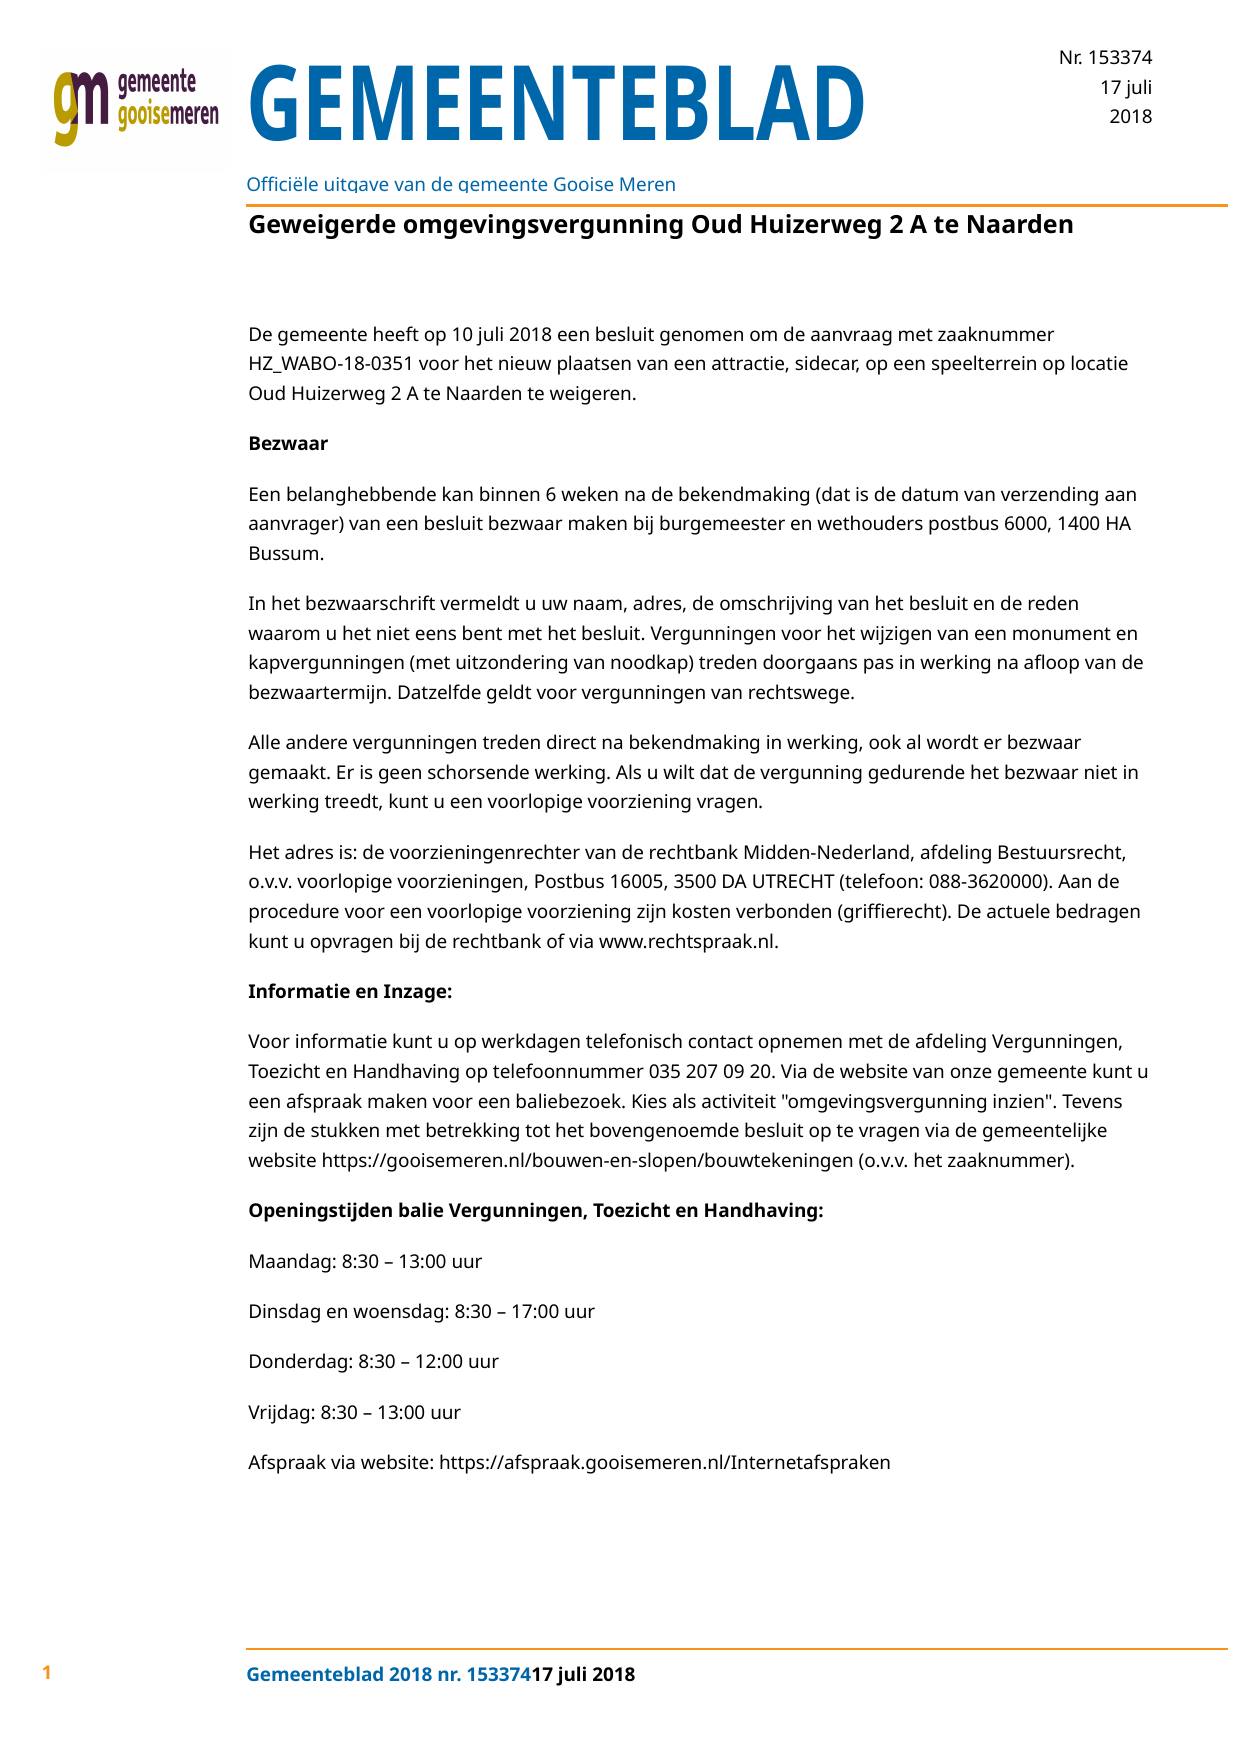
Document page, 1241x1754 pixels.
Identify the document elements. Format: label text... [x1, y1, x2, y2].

text Maandag: 8:30 – 13:00 uur [248, 1248, 1152, 1273]
text Informatie en Inzage: [248, 978, 1152, 1004]
text Een belanghebbende kan binnen 6 weken na de bekendmaking (dat is de datum van verzending aan aanvrager) van een besluit bezwaar maken bij burgemeester en wethouders postbus 6000, 1400 HA Bussum. [248, 481, 1152, 566]
text Alle andere vergunningen treden direct na bekendmaking in werking, ook al wordt er bezwaar gemaakt. Er is geen schorsende werking. Als u wilt dat de vergunning gedurende het bezwaar niet in werking treedt, kunt u een voorlopige voorziening vragen. [248, 729, 1152, 814]
text Voor informatie kunt u op werkdagen telefonisch contact opnemen met de afdeling Vergunningen, Toezicht en Handhaving op telefoonnummer 035 207 09 20. Via de website van onze gemeente kunt u een afspraak maken voor een baliebezoek. Kies als activiteit "omgevingsvergunning inzien". Tevens zijn de stukken met betrekking tot het bovengenoemde besluit op te vragen via de gemeentelijke website https://gooisemeren.nl/bouwen-en-slopen/bouwtekeningen (o.v.v. het zaaknummer). [248, 1029, 1152, 1173]
picture [41, 47, 231, 172]
text Geweigerde omgevingsvergunning Oud Huizerweg 2 A te Naarden [248, 207, 1152, 241]
text Bezwaar [248, 430, 1152, 456]
text De gemeente heeft op 10 juli 2018 een besluit genomen om de aanvraag met zaaknummer HZ_WABO-18-0351 voor het nieuw plaatsen van een attractie, sidecar, op een speelterrein op locatie Oud Huizerweg 2 A te Naarden te weigeren. [248, 321, 1152, 406]
text Vrijdag: 8:30 – 13:00 uur [248, 1399, 1152, 1425]
text Afspraak via website: https://afspraak.gooisemeren.nl/Internetafspraken [248, 1449, 1152, 1475]
text Donderdag: 8:30 – 12:00 uur [248, 1349, 1152, 1374]
text Dinsdag en woensdag: 8:30 – 17:00 uur [248, 1298, 1152, 1324]
text Het adres is: de voorzieningenrechter van de rechtbank Midden-Nederland, afdeling Bestuursrecht, o.v.v. voorlopige voorzieningen, Postbus 16005, 3500 DA UTRECHT (telefoon: 088-3620000). Aan de procedure voor een voorlopige voorziening zijn kosten verbonden (griffierecht). De actuele bedragen kunt u opvragen bij de rechtbank of via www.rechtspraak.nl. [248, 839, 1152, 953]
text Openingstijden balie Vergunningen, Toezicht en Handhaving: [248, 1197, 1152, 1223]
text In het bezwaarschrift vermeldt u uw naam, adres, de omschrijving van het besluit en de reden waarom u het niet eens bent met het besluit. Vergunningen voor het wijzigen van een monument en kapvergunningen (met uitzondering van noodkap) treden doorgaans pas in werking na afloop van de bezwaartermijn. Datzelfde geldt voor vergunningen van rechtswege. [248, 590, 1152, 705]
